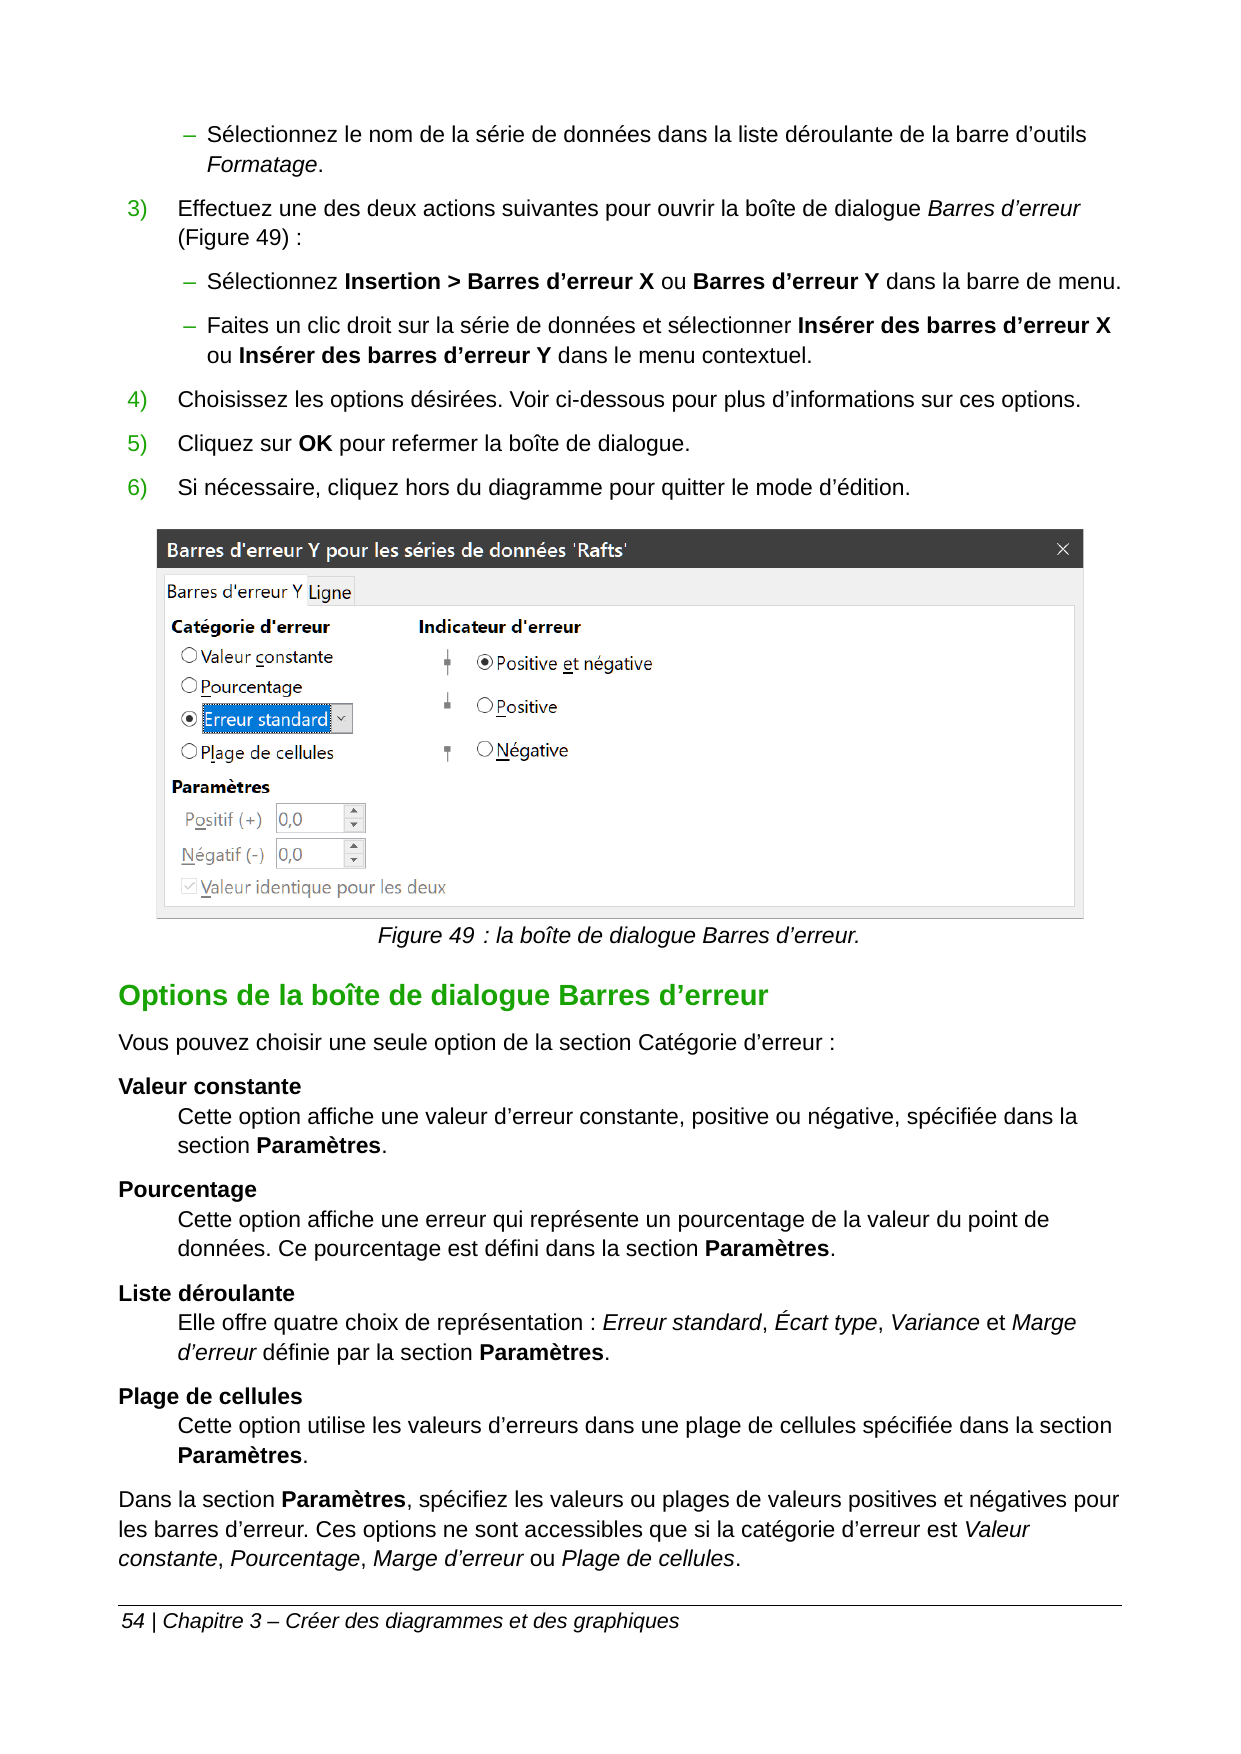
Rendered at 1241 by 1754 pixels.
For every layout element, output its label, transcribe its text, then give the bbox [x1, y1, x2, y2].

list Faites un clic droit sur la série de données et sélectionner Insérer des barres d’erreur X ou Insérer des barres d’erreur Y dans le menu contextuel. [183, 309, 1122, 368]
list Effectuez une des deux actions suivantes pour ouvrir la boîte de dialogue Barres d’erreur (Figure 49) : [148, 192, 1122, 251]
subtitle Liste déroulante [118, 1276, 1122, 1306]
list Choisissez les options désirées. Voir ci-dessous pour plus d’informations sur ces options. [148, 383, 1122, 412]
subtitle Plage de cellules [118, 1380, 1122, 1409]
list Sélectionnez Insertion > Barres d’erreur X ou Barres d’erreur Y dans la barre de menu. [183, 265, 1122, 295]
text Vous pouvez choisir une seule option de la section Catégorie d’erreur : [118, 1026, 1122, 1055]
subtitle Pourcentage [118, 1173, 1122, 1203]
list Cette option utilise les valeurs d’erreurs dans une plage de cellules spécifiée dans la section Paramètres. [177, 1409, 1122, 1468]
picture [156, 529, 1084, 919]
list Sélectionnez le nom de la série de données dans la liste déroulante de la barre d’outils Formatage. [183, 118, 1122, 177]
list Cliquez sur OK pour refermer la boîte de dialogue. [148, 427, 1122, 456]
text Dans la section Paramètres, spécifiez les valeurs ou plages de valeurs positives et négatives pour les barres d’erreur. Ces options ne sont accessibles que si la catégorie d’erreur est Valeur constante, Pourcentage, Marge d’erreur ou Plage de cellules. [118, 1483, 1122, 1571]
subtitle Valeur constante [118, 1070, 1122, 1099]
list Si nécessaire, cliquez hors du diagramme pour quitter le mode d’édition. [148, 471, 1122, 500]
list Cette option affiche une erreur qui représente un pourcentage de la valeur du point de données. Ce pourcentage est défini dans la section Paramètres. [177, 1203, 1122, 1262]
text Figure 49 : la boîte de dialogue Barres d’erreur. [118, 919, 1122, 948]
list Cette option affiche une valeur d’erreur constante, positive ou négative, spécifiée dans la section Paramètres. [177, 1099, 1122, 1158]
subtitle Options de la boîte de dialogue Barres d’erreur [118, 978, 1122, 1011]
list Elle offre quatre choix de représentation : Erreur standard, Écart type, Variance et Marge d’erreur définie par la section Paramètres. [177, 1306, 1122, 1365]
